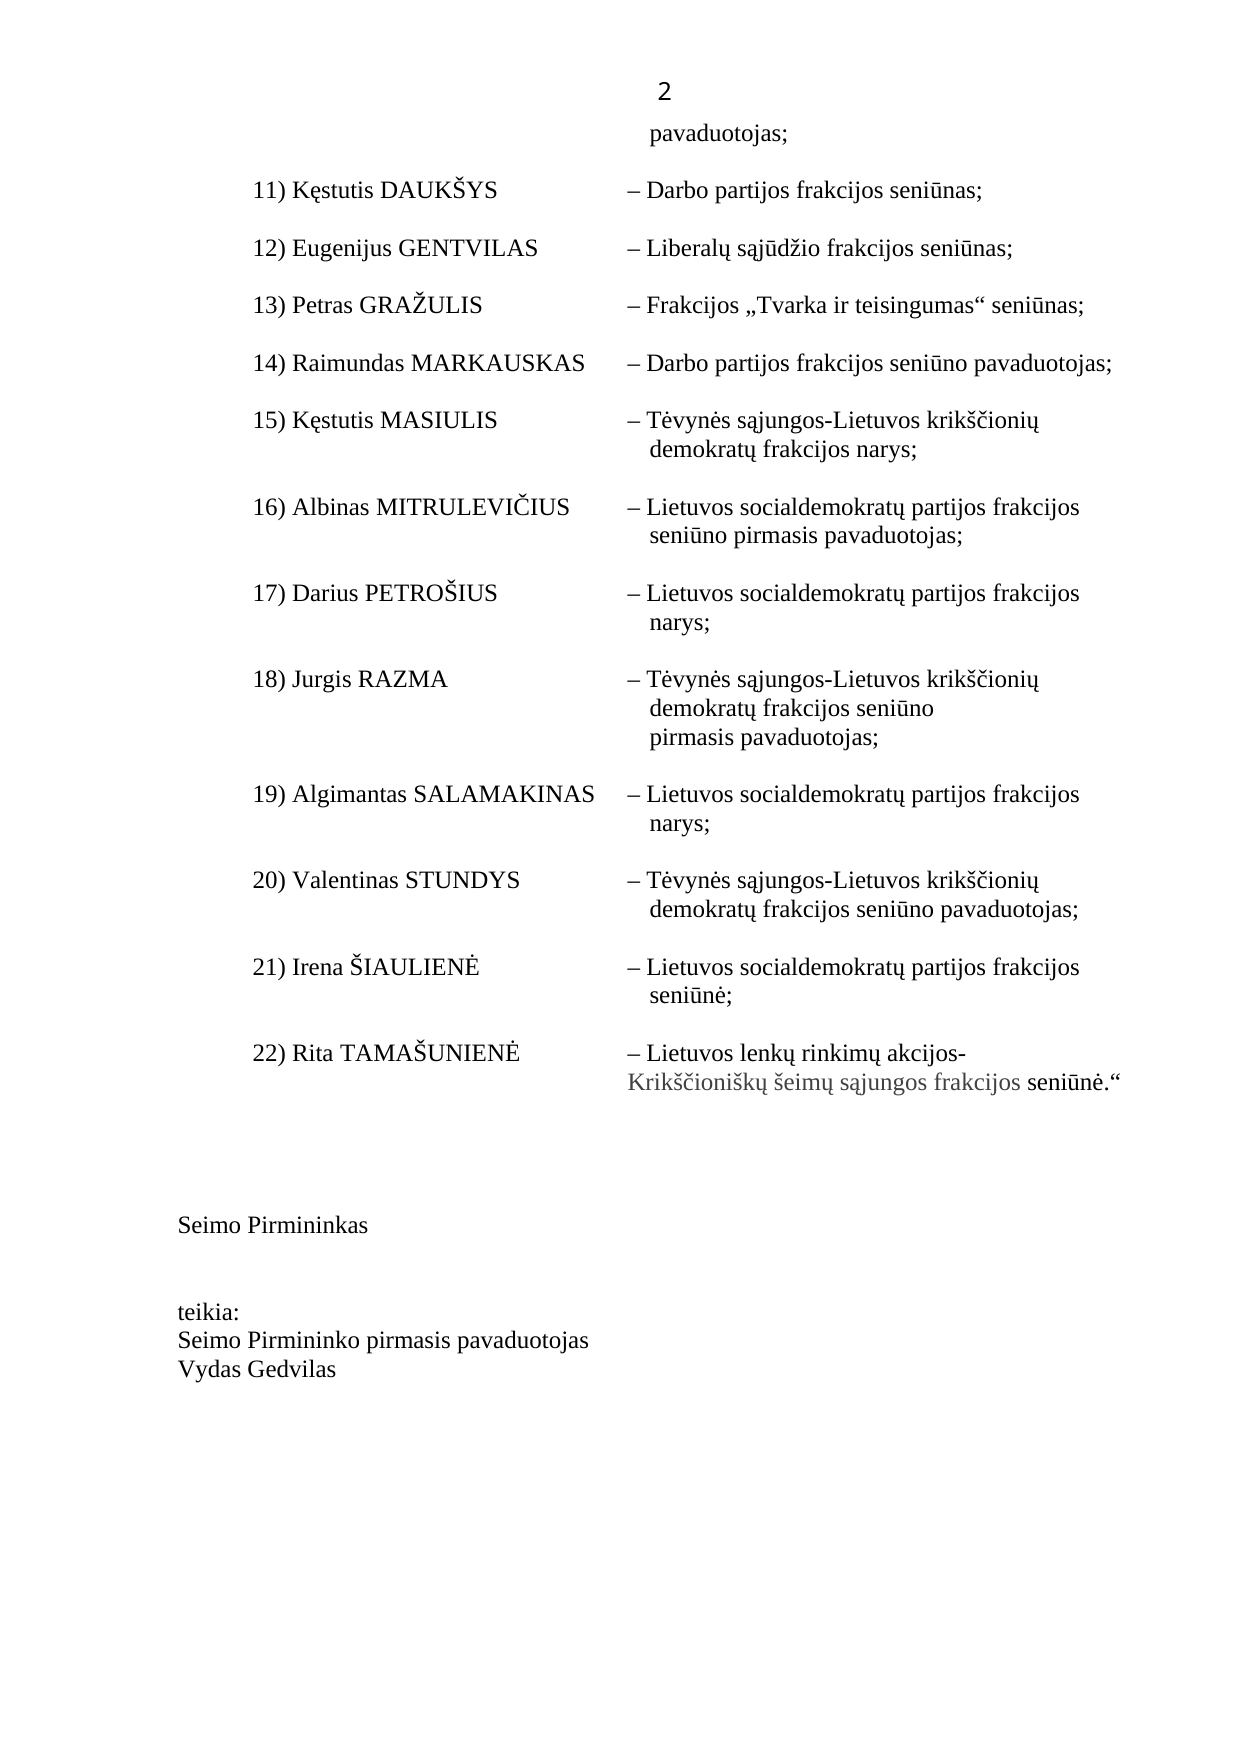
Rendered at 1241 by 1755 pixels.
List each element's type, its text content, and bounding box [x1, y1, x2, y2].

text 11) Kęstutis DAUKŠYS – Darbo partijos frakcijos seniūnas; [177, 176, 1152, 204]
text narys; [177, 808, 1152, 837]
text pavaduotojas; [177, 118, 1152, 147]
text 13) Petras GRAŽULIS – Frakcijos „Tvarka ir teisingumas“ seniūnas; [177, 291, 1152, 319]
text 20) Valentinas STUNDYS – Tėvynės sąjungos-Lietuvos krikščionių [177, 866, 1152, 894]
text pirmasis pavaduotojas; [552, 722, 1152, 751]
text Vydas Gedvilas [177, 1354, 1152, 1383]
text 19) Algimantas SALAMAKINAS – Lietuvos socialdemokratų partijos frakcijos [177, 779, 1152, 808]
text 12) Eugenijus GENTVILAS – Liberalų sąjūdžio frakcijos seniūnas; [177, 233, 1152, 262]
text seniūno pirmasis pavaduotojas; [177, 521, 1152, 549]
text 16) Albinas MITRULEVIČIUS – Lietuvos socialdemokratų partijos frakcijos [177, 492, 1152, 521]
text 14) Raimundas MARKAUSKAS – Darbo partijos frakcijos seniūno pavaduotojas; [177, 348, 1152, 377]
text 17) Darius PETROŠIUS – Lietuvos socialdemokratų partijos frakcijos [177, 578, 1152, 607]
text seniūnė; [177, 981, 1152, 1009]
text teikia: [177, 1297, 1152, 1326]
text narys; [177, 607, 1152, 636]
text demokratų frakcijos seniūno [177, 693, 1152, 722]
text 15) Kęstutis MASIULIS – Tėvynės sąjungos-Lietuvos krikščionių [177, 406, 1152, 434]
text demokratų frakcijos seniūno pavaduotojas; [177, 894, 1152, 923]
text 22) Rita TAMAŠUNIENĖ – Lietuvos lenkų rinkimų akcijos- Krikščioniškų šeimų sąjungos frakcijos seniūnė.“ [252, 1038, 1152, 1096]
text Seimo Pirmininkas [177, 1211, 1152, 1239]
text 21) Irena ŠIAULIENĖ – Lietuvos socialdemokratų partijos frakcijos [177, 952, 1152, 981]
text Seimo Pirmininko pirmasis pavaduotojas [177, 1326, 1152, 1354]
text demokratų frakcijos narys; [177, 434, 1152, 463]
text 18) Jurgis RAZMA – Tėvynės sąjungos-Lietuvos krikščionių [177, 664, 1152, 693]
